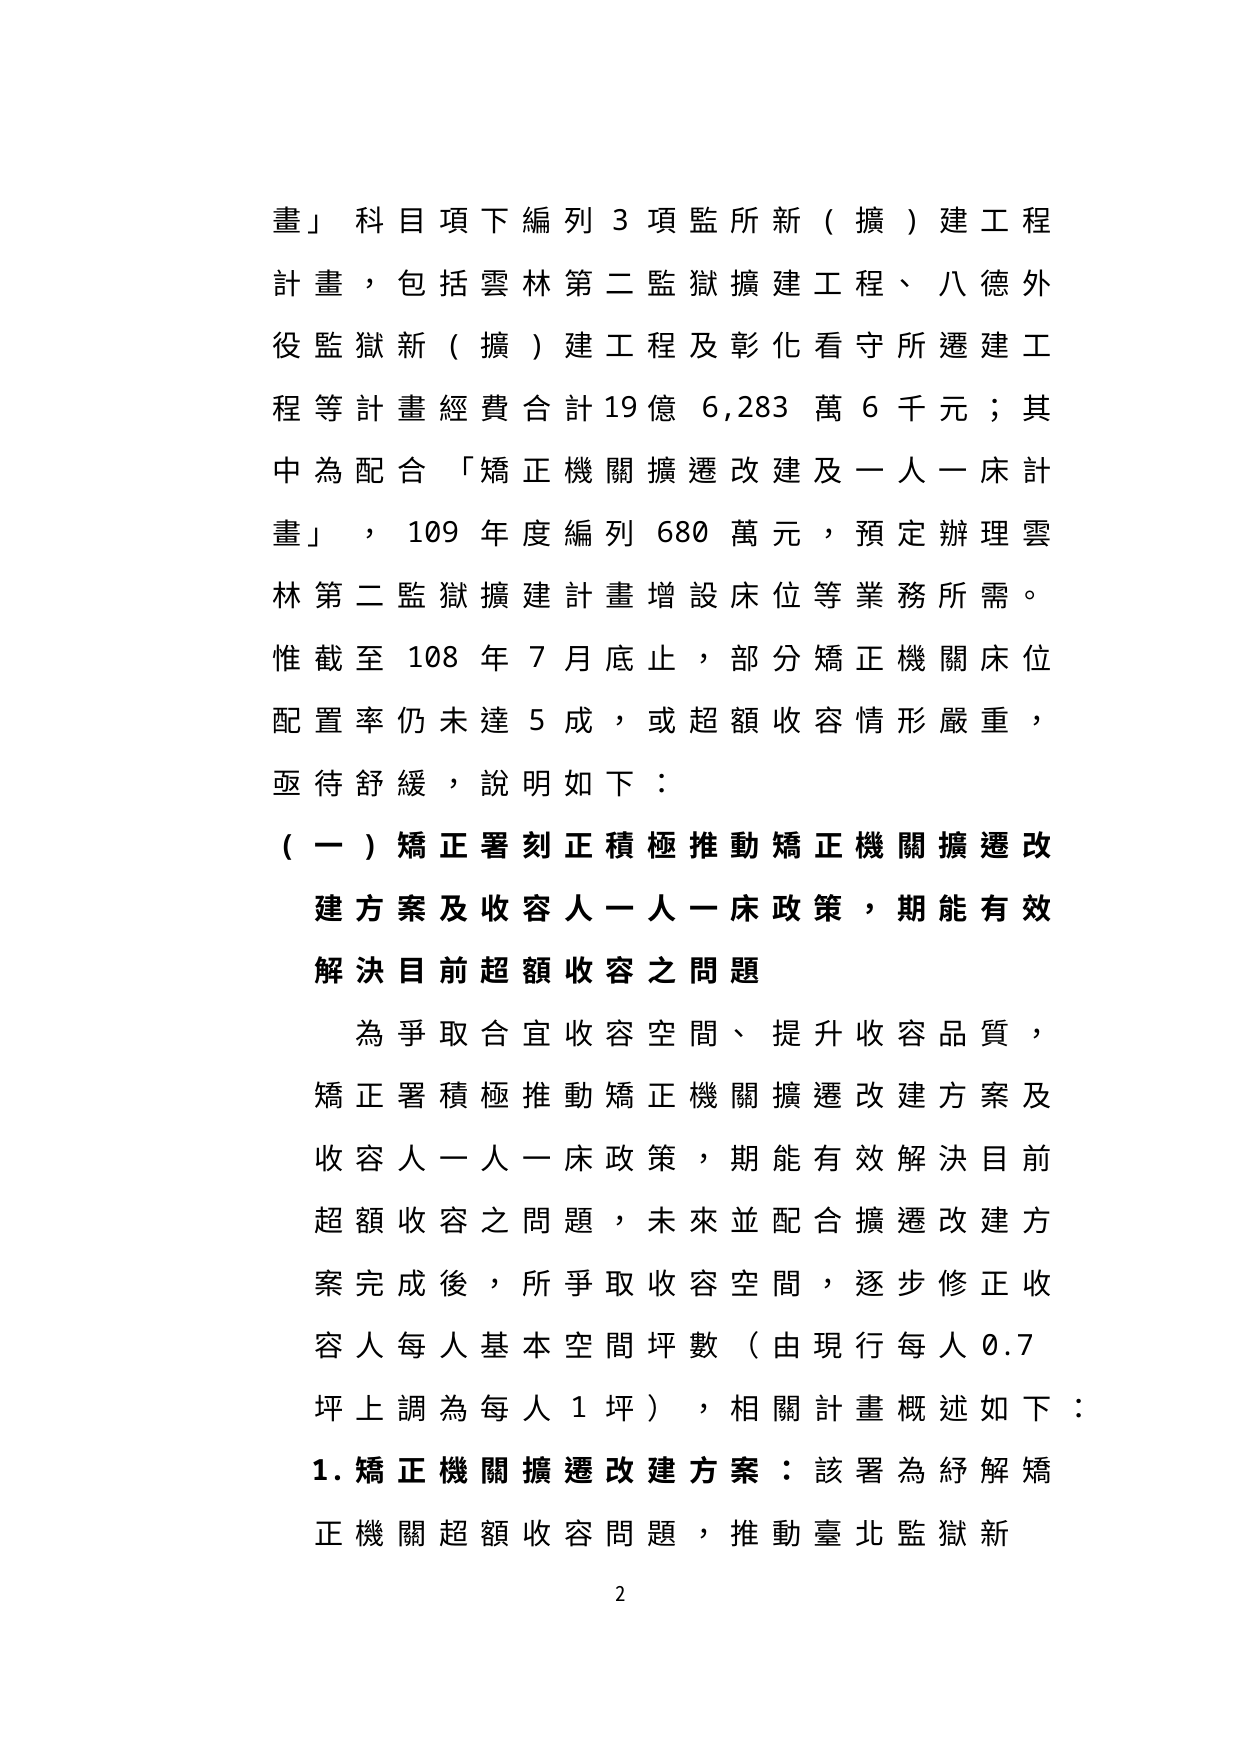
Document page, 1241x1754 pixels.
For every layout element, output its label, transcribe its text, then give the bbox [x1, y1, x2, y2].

text 1.矯正機關擴遷改建方案：該署為紓解矯正機關超額收容問題，推動臺北監獄新 [271, 1427, 1058, 1552]
text 畫」科目項下編列3項監所新(擴)建工程計畫，包括雲林第二監獄擴建工程、八德外役監獄新(擴)建工程及彰化看守所遷建工程等計畫經費合計19億6,283萬6千元；其中為配合「矯正機關擴遷改建及一人一床計畫」，109年度編列680萬元，預定辦理雲林第二監獄擴建計畫增設床位等業務所需。惟截至108年7月底止，部分矯正機關床位配置率仍未達5成，或超額收容情形嚴重，亟待舒緩，說明如下： [242, 177, 1058, 802]
text (一)矯正署刻正積極推動矯正機關擴遷改建方案及收容人一人一床政策，期能有效解決目前超額收容之問題 [242, 802, 1058, 990]
text 為爭取合宜收容空間、提升收容品質，矯正署積極推動矯正機關擴遷改建方案及收容人一人一床政策，期能有效解決目前超額收容之問題，未來並配合擴遷改建方案完成後，所爭取收容空間，逐步修正收容人每人基本空間坪數（由現行每人0.7 坪上調為每人1坪），相關計畫概述如下： [271, 990, 1058, 1427]
